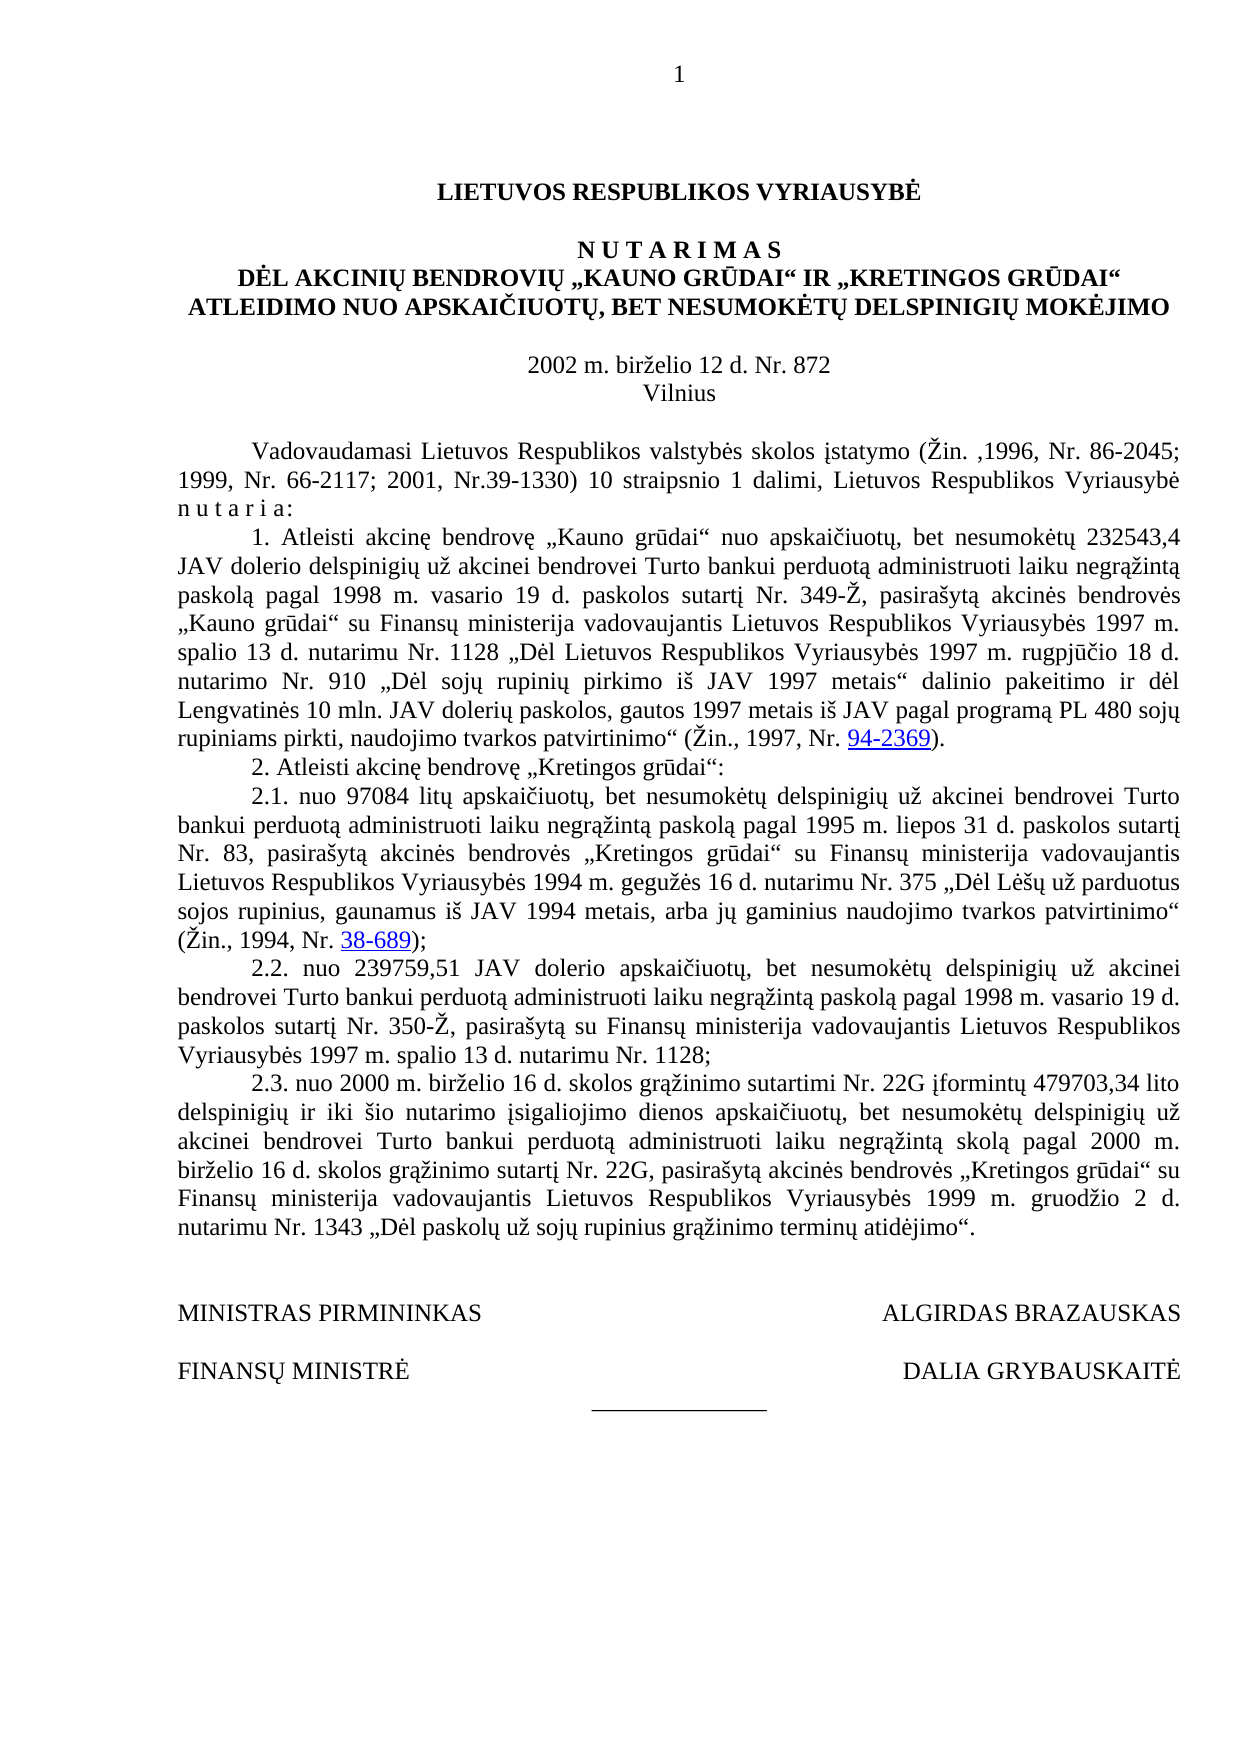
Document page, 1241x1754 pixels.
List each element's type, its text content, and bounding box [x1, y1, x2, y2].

text DĖL AKCINIŲ BENDROVIŲ „KAUNO GRŪDAI“ IR „KRETINGOS GRŪDAI“ ATLEIDIMO NUO APSKAIČIUOTŲ, BET NESUMOKĖTŲ DELSPINIGIŲ MOKĖJIMO [177, 263, 1181, 321]
text 1. Atleisti akcinę bendrovę „Kauno grūdai“ nuo apskaičiuotų, bet nesumokėtų 232543,4 JAV dolerio delspinigių už akcinei bendrovei Turto bankui perduotą administruoti laiku negrąžintą paskolą pagal 1998 m. vasario 19 d. paskolos sutartį Nr. 349-Ž, pasirašytą akcinės bendrovės „Kauno grūdai“ su Finansų ministerija vadovaujantis Lietuvos Respublikos Vyriausybės 1997 m. spalio 13 d. nutarimu Nr. 1128 „Dėl Lietuvos Respublikos Vyriausybės 1997 m. rugpjūčio 18 d. nutarimo Nr. 910 „Dėl sojų rupinių pirkimo iš JAV 1997 metais“ dalinio pakeitimo ir dėl Lengvatinės 10 mln. JAV dolerių paskolos, gautos 1997 metais iš JAV pagal programą PL 480 sojų rupiniams pirkti, naudojimo tvarkos patvirtinimo“ (Žin., 1997, Nr. 94-2369). [177, 522, 1181, 752]
text 2.3. nuo 2000 m. birželio 16 d. skolos grąžinimo sutartimi Nr. 22G įformintų 479703,34 lito delspinigių ir iki šio nutarimo įsigaliojimo dienos apskaičiuotų, bet nesumokėtų delspinigių už akcinei bendrovei Turto bankui perduotą administruoti laiku negrąžintą skolą pagal 2000 m. birželio 16 d. skolos grąžinimo sutartį Nr. 22G, pasirašytą akcinės bendrovės „Kretingos grūdai“ su Finansų ministerija vadovaujantis Lietuvos Respublikos Vyriausybės 1999 m. gruodžio 2 d. nutarimu Nr. 1343 „Dėl paskolų už sojų rupinius grąžinimo terminų atidėjimo“. [177, 1068, 1181, 1241]
text LIETUVOS RESPUBLIKOS VYRIAUSYBĖ [177, 177, 1181, 206]
text ______________ [177, 1385, 1181, 1413]
text Vadovaudamasi Lietuvos Respublikos valstybės skolos įstatymo (Žin. ,1996, Nr. 86-2045; 1999, Nr. 66-2117; 2001, Nr.39-1330) 10 straipsnio 1 dalimi, Lietuvos Respublikos Vyriausybė nutaria: [177, 436, 1181, 522]
text N U T A R I M A S [177, 235, 1181, 263]
text 2.1. nuo 97084 litų apskaičiuotų, bet nesumokėtų delspinigių už akcinei bendrovei Turto bankui perduotą administruoti laiku negrąžintą paskolą pagal 1995 m. liepos 31 d. paskolos sutartį Nr. 83, pasirašytą akcinės bendrovės „Kretingos grūdai“ su Finansų ministerija vadovaujantis Lietuvos Respublikos Vyriausybės 1994 m. gegužės 16 d. nutarimu Nr. 375 „Dėl Lėšų už parduotus sojos rupinius, gaunamus iš JAV 1994 metais, arba jų gaminius naudojimo tvarkos patvirtinimo“ (Žin., 1994, Nr. 38-689); [177, 781, 1181, 953]
text 2.2. nuo 239759,51 JAV dolerio apskaičiuotų, bet nesumokėtų delspinigių už akcinei bendrovei Turto bankui perduotą administruoti laiku negrąžintą paskolą pagal 1998 m. vasario 19 d. paskolos sutartį Nr. 350-Ž, pasirašytą su Finansų ministerija vadovaujantis Lietuvos Respublikos Vyriausybės 1997 m. spalio 13 d. nutarimu Nr. 1128; [177, 953, 1181, 1068]
text MINISTRAS PIRMININKAS ALGIRDAS BRAZAUSKAS [177, 1298, 1181, 1327]
text Vilnius [177, 378, 1181, 407]
text FINANSŲ MINISTRĖ DALIA GRYBAUSKAITĖ [177, 1356, 1181, 1385]
text 2002 m. birželio 12 d. Nr. 872 [177, 350, 1181, 378]
text 2. Atleisti akcinę bendrovę „Kretingos grūdai“: [177, 752, 1181, 781]
